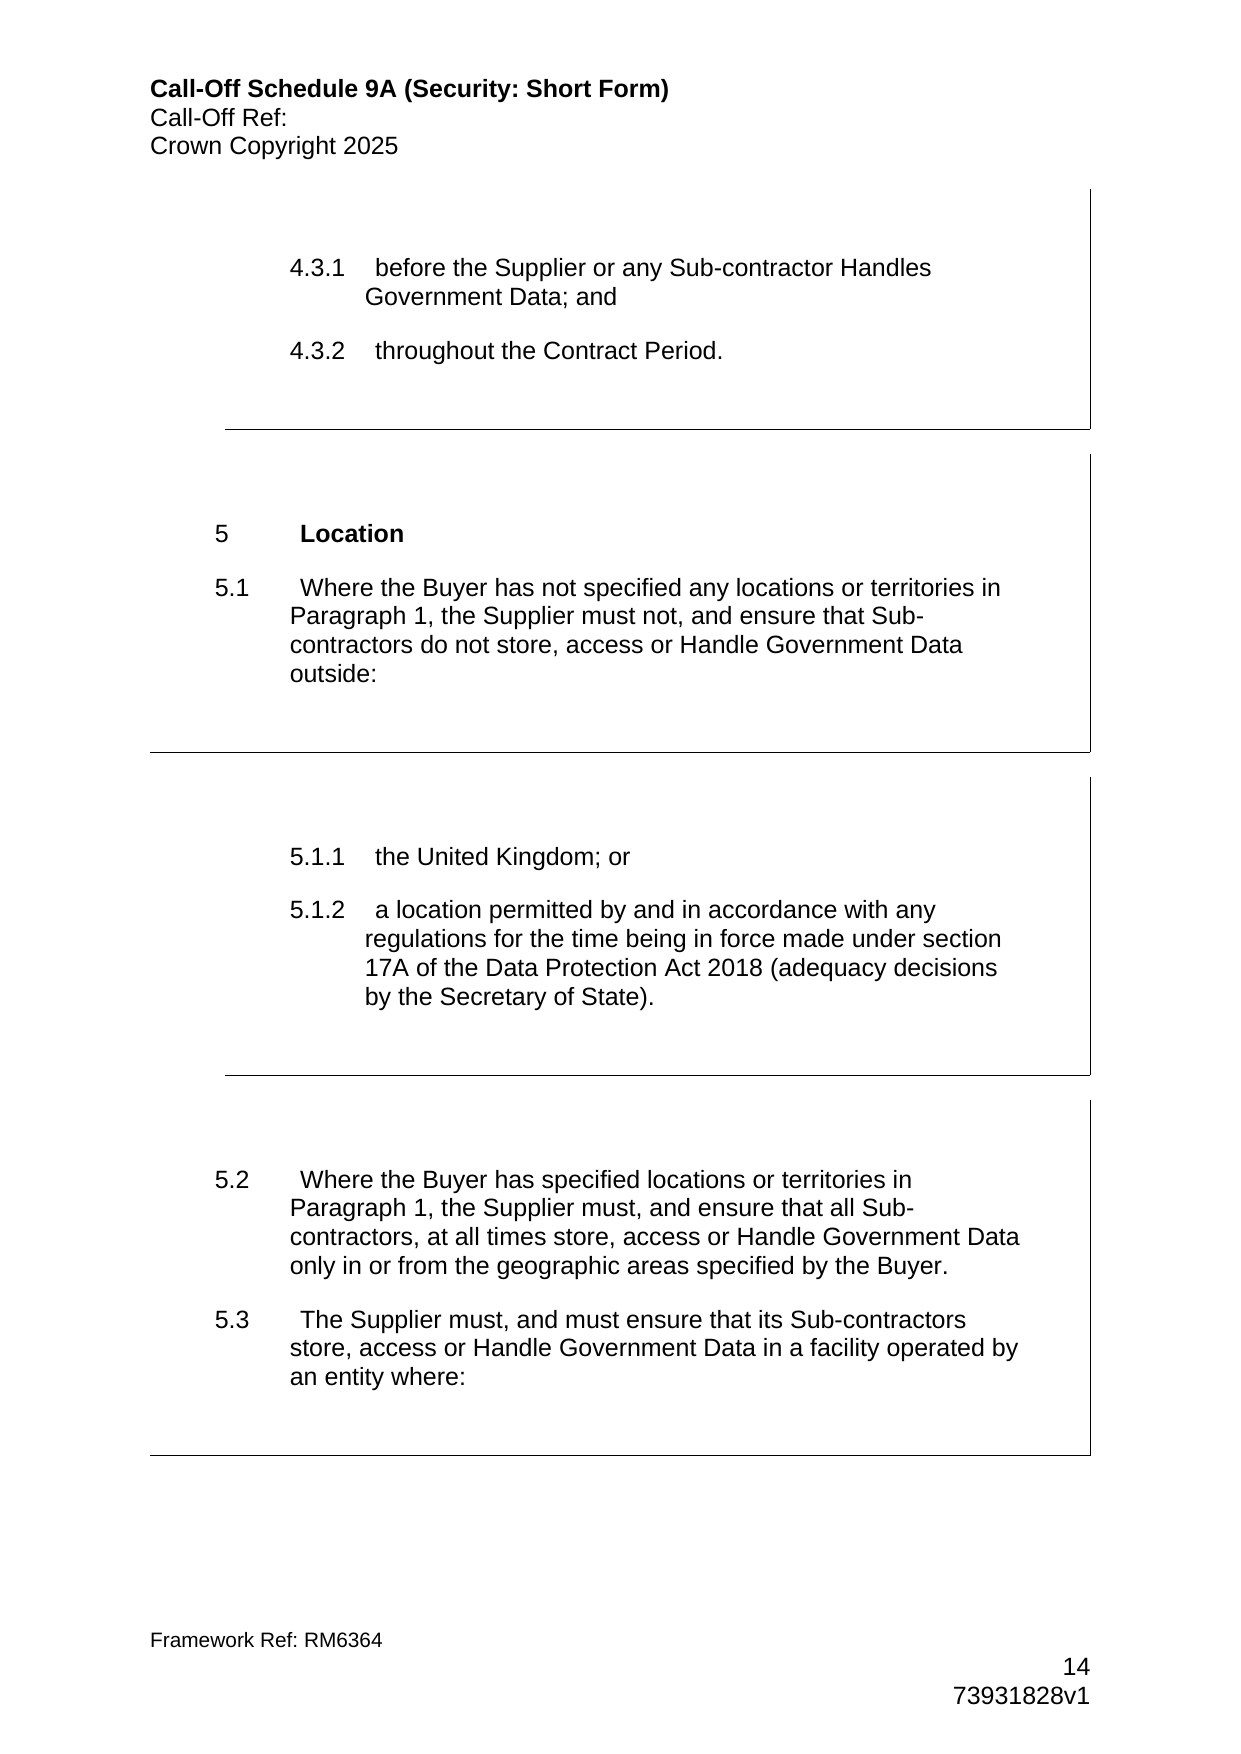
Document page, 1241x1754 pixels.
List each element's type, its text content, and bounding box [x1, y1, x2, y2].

subtitle Where the Buyer has not specified any locations or territories in Paragraph 1, the Supplier must not, and ensure that Sub-contractors do not store, access or Handle Government Data outside: [150, 508, 1090, 752]
subtitle a location permitted by and in accordance with any regulations for the time being in force made under section 17A of the Data Protection Act 2018 (adequacy decisions by the Secretary of State). [225, 831, 1090, 1075]
subtitle The Supplier must, and must ensure that its Sub-contractors store, access or Handle Government Data in a facility operated by an entity where: [150, 1240, 1090, 1455]
subtitle Location [150, 454, 1090, 508]
subtitle the United Kingdom; or [225, 777, 1090, 831]
subtitle throughout the Contract Period. [225, 271, 1090, 429]
subtitle before the Supplier or any Sub-contractor Handles Government Data; and [225, 189, 1090, 271]
subtitle Where the Buyer has specified locations or territories in Paragraph 1, the Supplier must, and ensure that all Sub-contractors, at all times store, access or Handle Government Data only in or from the geographic areas specified by the Buyer. [150, 1100, 1090, 1240]
